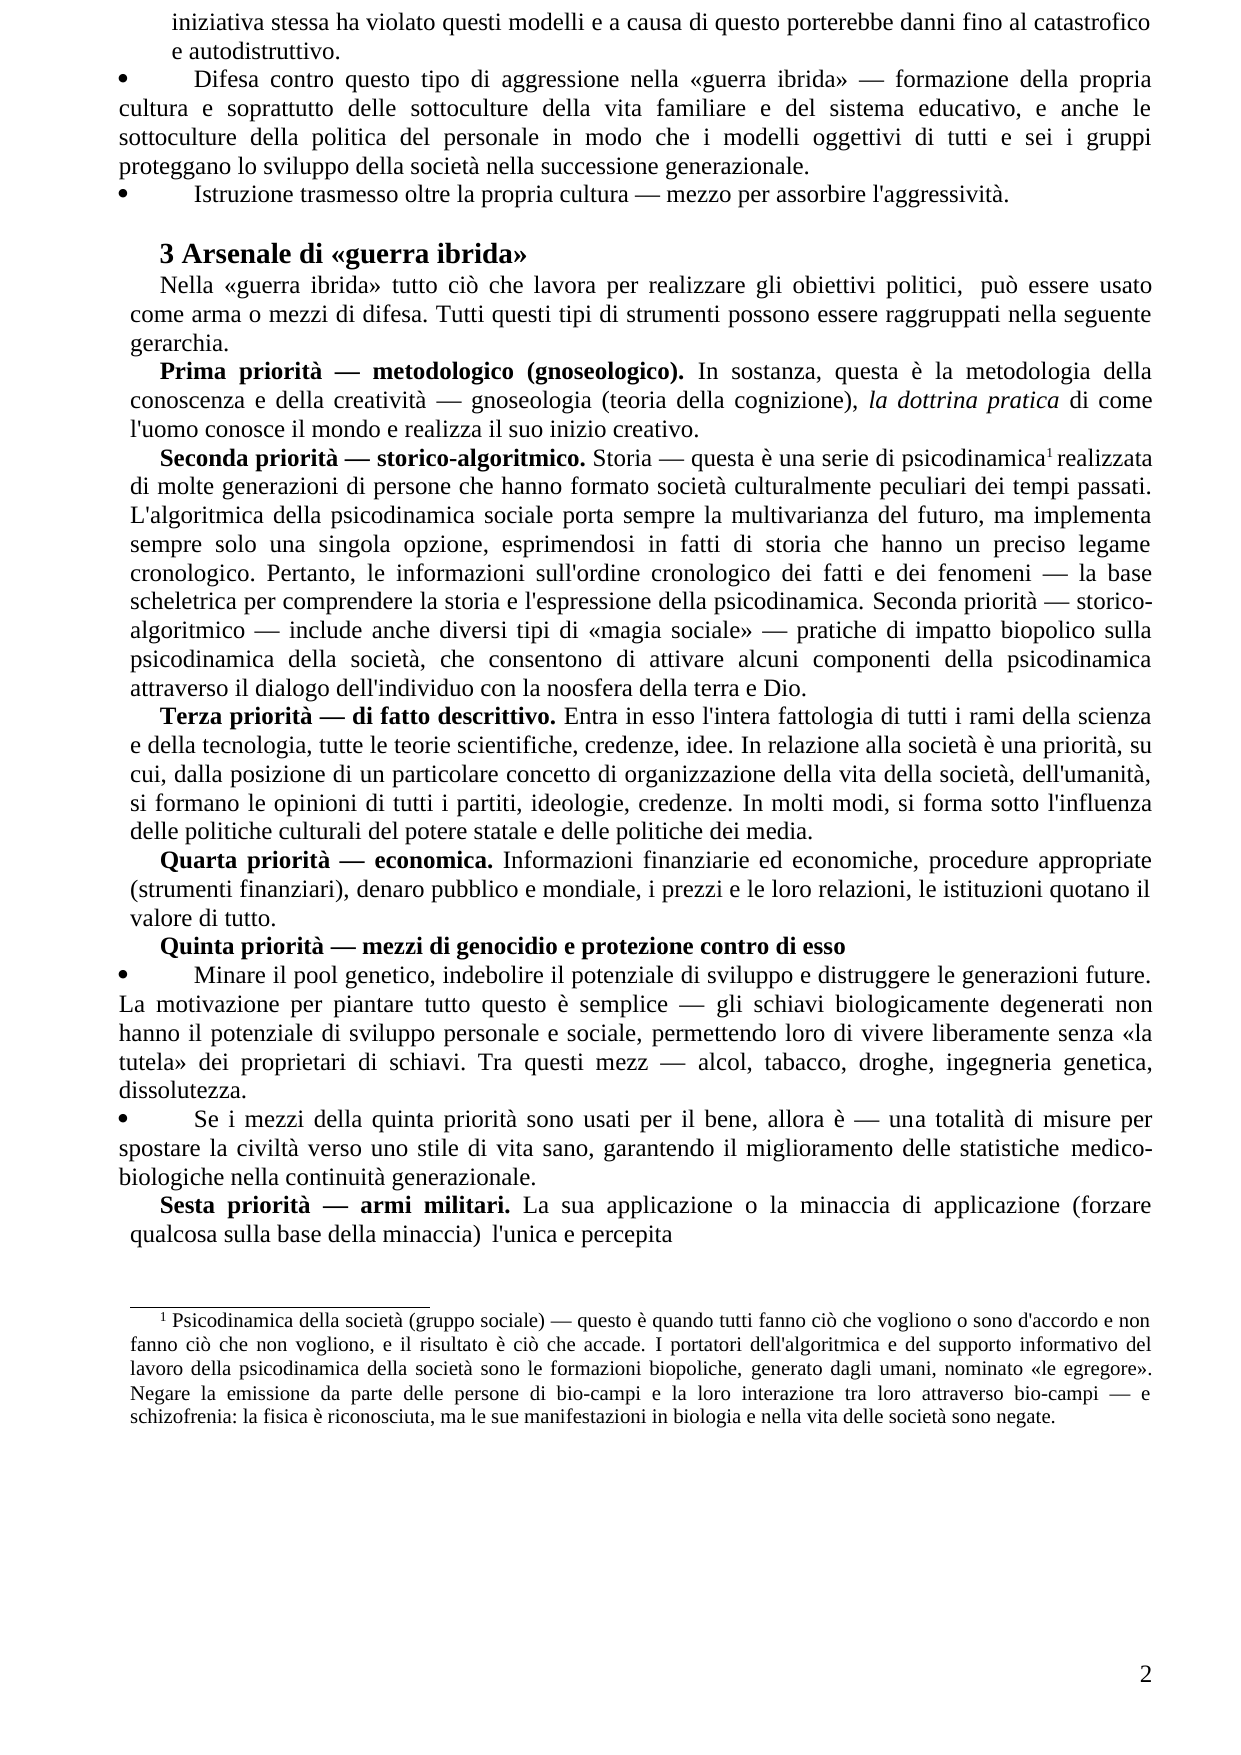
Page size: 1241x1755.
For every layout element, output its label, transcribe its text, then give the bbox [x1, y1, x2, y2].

text Quarta priorità — economica. Informazioni finanziarie ed economiche, procedure appropriate (strumenti finanziari), denaro pubblico e mondiale, i prezzi e le loro relazioni, le istituzioni quotano il valore di tutto. [130, 845, 1152, 932]
text Nella «guerra ibrida» tutto ciò che lavora per realizzare gli obiettivi politici, può essere usato come arma o mezzi di difesa. Tutti questi tipi di strumenti possono essere raggruppati nella seguente gerarchia. [130, 270, 1152, 356]
text Terza priorità — di fatto descrittivo. Entra in esso l'intera fattologia di tutti i rami della scienza e della tecnologia, tutte le teorie scientifiche, credenze, idee. In relazione alla società è una priorità, su cui, dalla posizione di un particolare concetto di organizzazione della vita della società, dell'umanità, si formano le opinioni di tutti i partiti, ideologie, credenze. In molti modi, si forma sotto l'influenza delle politiche culturali del potere statale e delle politiche dei media. [130, 701, 1152, 845]
text 1 Psicodinamica della società (gruppo sociale) — questo è quando tutti fanno ciò che vogliono o sono d'accordo e non fanno ciò che non vogliono, e il risultato è ciò che accade. I portatori dell'algoritmica e del supporto informativo del lavoro della psicodinamica della società sono le formazioni biopoliche, generato dagli umani, nominato «le egregore». Negare la emissione da parte delle persone di bio-campi e la loro interazione tra loro attraverso bio-campi — e schizofrenia: la fisica è riconosciuta, ma le sue manifestazioni in biologia e nella vita delle società sono negate. [130, 1308, 1153, 1428]
list Se i mezzi della quinta priorità sono usati per il bene, allora è — una totalità di misure per spostare la civiltà verso uno stile di vita sano, garantendo il miglioramento delle statistiche medico-biologiche nella continuità generazionale. [119, 1104, 1153, 1191]
text Sesta priorità — armi militari. La sua applicazione o la minaccia di applicazione (forzare qualcosa sulla base della minaccia) l'unica e percepita [130, 1191, 1152, 1248]
text iniziativa stessa ha violato questi modelli e a causa di questo porterebbe danni fino al catastrofico e autodistruttivo. [171, 7, 1152, 64]
text Quinta priorità — mezzi di genocidio e protezione contro di esso [159, 932, 1163, 960]
text Seconda priorità — storico-algoritmico. Storia — questa è una serie di psicodinamica1 realizzata di molte generazioni di persone che hanno formato società culturalmente peculiari dei tempi passati. L'algoritmica della psicodinamica sociale porta sempre la multivarianza del futuro, ma implementa sempre solo una singola opzione, esprimendosi in fatti di storia che hanno un preciso legame cronologico. Pertanto, le informazioni sull'ordine cronologico dei fatti e dei fenomeni — la base scheletrica per comprendere la storia e l'espressione della psicodinamica. Seconda priorità — storico-algoritmico — include anche diversi tipi di «magia sociale» — pratiche di impatto biopolico sulla psicodinamica della società, che consentono di attivare alcuni componenti della psicodinamica attraverso il dialogo dell'individuo con la noosfera della terra e Dio. [130, 443, 1153, 701]
list Minare il pool genetico, indebolire il potenziale di sviluppo e distruggere le generazioni future. La motivazione per piantare tutto questo è semplice — gli schiavi biologicamente degenerati non hanno il potenziale di sviluppo personale e sociale, permettendo loro di vivere liberamente senza «la tutela» dei proprietari di schiavi. Tra questi mezz — alcol, tabacco, droghe, ingegneria genetica, dissolutezza. [119, 961, 1153, 1104]
list Difesa contro questo tipo di aggressione nella «guerra ibrida» — formazione della propria cultura e soprattutto delle sottoculture della vita familiare e del sistema educativo, e anche le sottoculture della politica del personale in modo che i modelli oggettivi di tutti e sei i gruppi proteggano lo sviluppo della società nella successione generazionale. [119, 64, 1153, 179]
list Arsenale di «guerra ibrida» [159, 237, 1163, 270]
list Istruzione trasmesso oltre la propria cultura — mezzo per assorbire l'aggressività. [119, 180, 1153, 208]
text Prima priorità — metodologico (gnoseologico). In sostanza, questa è la metodologia della conoscenza e della creatività — gnoseologia (teoria della cognizione), la dottrina pratica di come l'uomo conosce il mondo e realizza il suo inizio creativo. [130, 356, 1153, 443]
